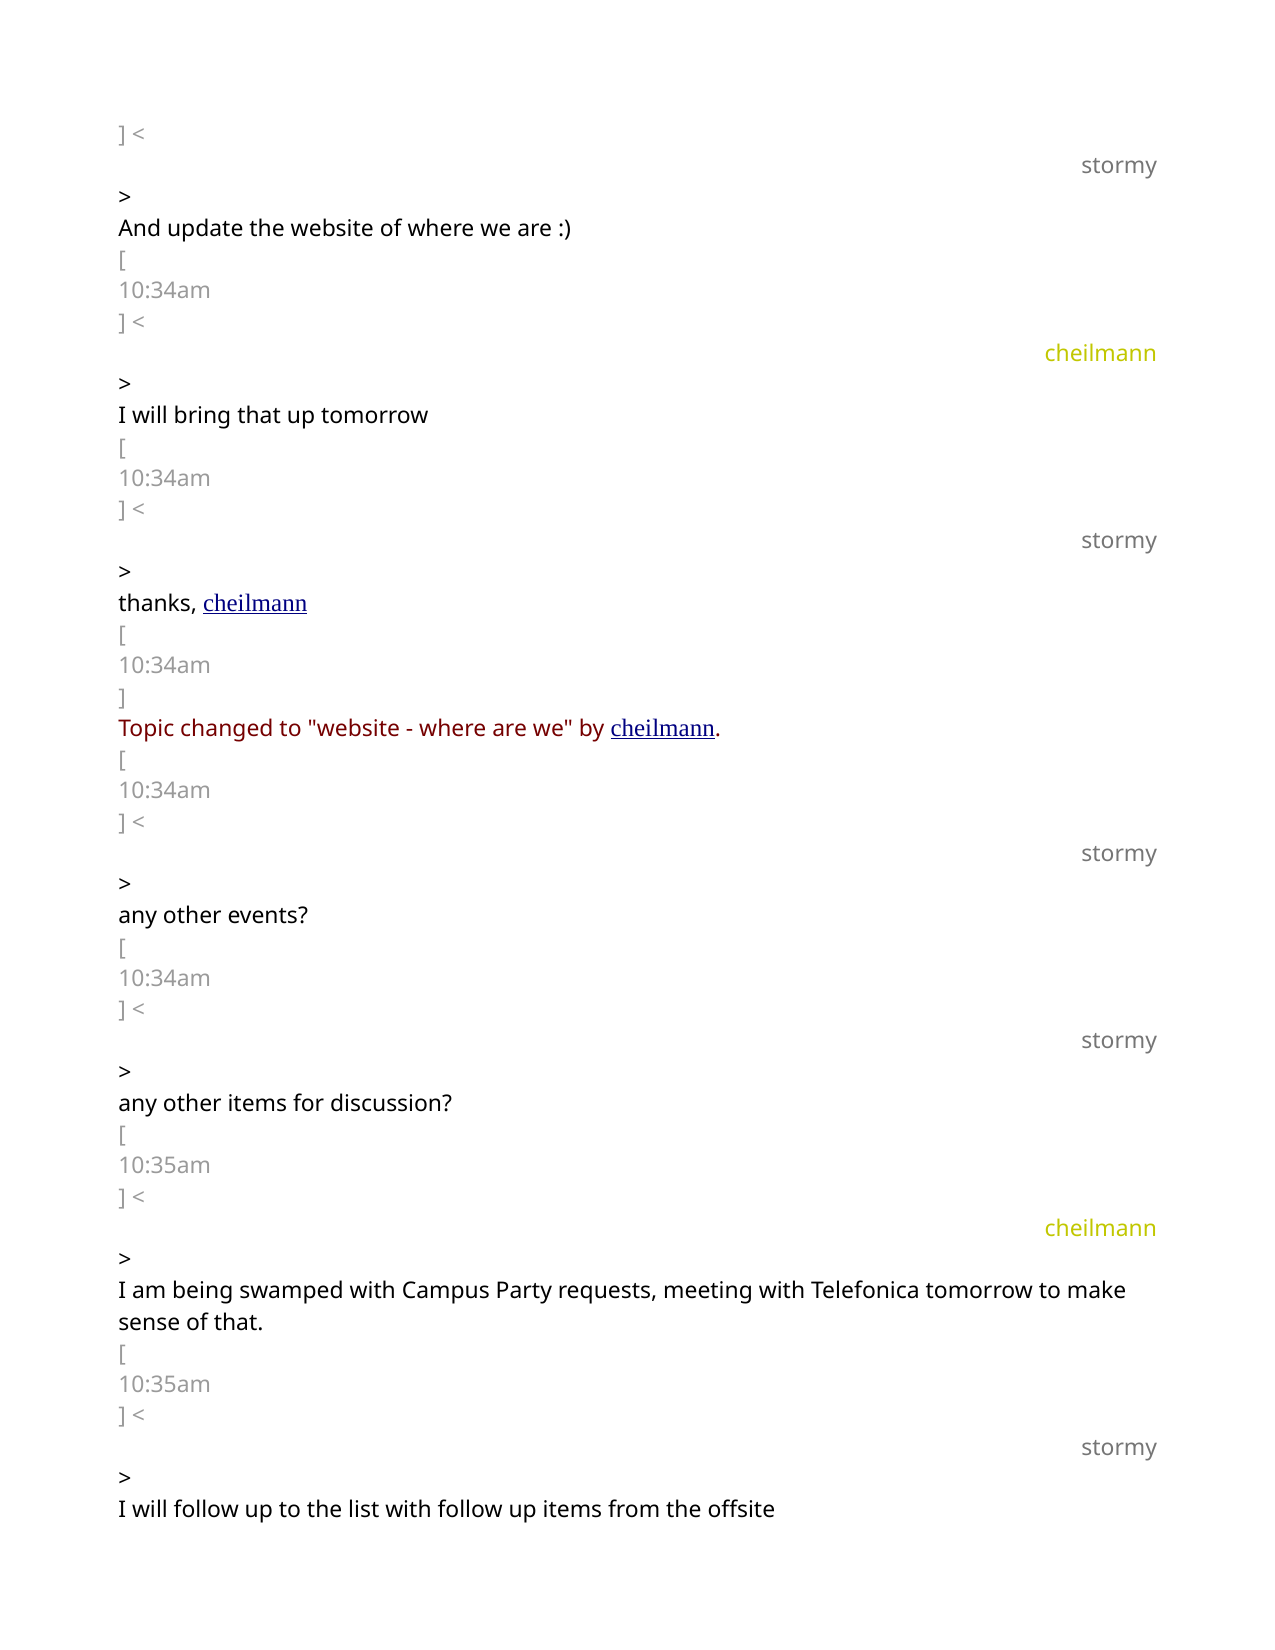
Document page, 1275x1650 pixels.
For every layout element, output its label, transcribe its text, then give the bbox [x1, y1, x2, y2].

text stormy [118, 524, 1157, 556]
text 10:34am [118, 649, 1157, 681]
text 10:34am [118, 774, 1157, 806]
text cheilmann [118, 337, 1157, 368]
text stormy [118, 149, 1157, 181]
text I will follow up to the list with follow up items from the offsite [118, 1493, 1157, 1524]
text thanks, cheilmann [118, 587, 1157, 618]
text 10:34am [118, 274, 1157, 306]
text stormy [118, 837, 1157, 868]
text [ [118, 1118, 1157, 1149]
text [ [118, 243, 1157, 274]
text I am being swamped with Campus Party requests, meeting with Telefonica tomorrow to make sense of that. [118, 1274, 1157, 1337]
text > [118, 368, 1157, 399]
text ] < [118, 993, 1157, 1024]
text stormy [118, 1431, 1157, 1462]
text cheilmann [118, 1212, 1157, 1243]
text any other events? [118, 899, 1157, 931]
text ] < [118, 306, 1157, 337]
text any other items for discussion? [118, 1087, 1157, 1118]
text 10:34am [118, 962, 1157, 993]
text ] < [118, 1399, 1157, 1431]
text ] [118, 681, 1157, 712]
text ] < [118, 493, 1157, 524]
text 10:34am [118, 462, 1157, 493]
text > [118, 1056, 1157, 1087]
text > [118, 556, 1157, 587]
text > [118, 868, 1157, 899]
text ] < [118, 1181, 1157, 1212]
text > [118, 1462, 1157, 1493]
text 10:35am [118, 1149, 1157, 1181]
text stormy [118, 1024, 1157, 1056]
text [ [118, 931, 1157, 962]
text ] < [118, 806, 1157, 837]
text [ [118, 743, 1157, 774]
text > [118, 1243, 1157, 1274]
text ] < [118, 118, 1157, 149]
text And update the website of where we are :) [118, 212, 1157, 243]
text [ [118, 431, 1157, 462]
text [ [118, 618, 1157, 649]
text 10:35am [118, 1368, 1157, 1399]
text Topic changed to "website - where are we" by cheilmann. [118, 712, 1157, 743]
text I will bring that up tomorrow [118, 399, 1157, 431]
text > [118, 181, 1157, 212]
text [ [118, 1337, 1157, 1368]
